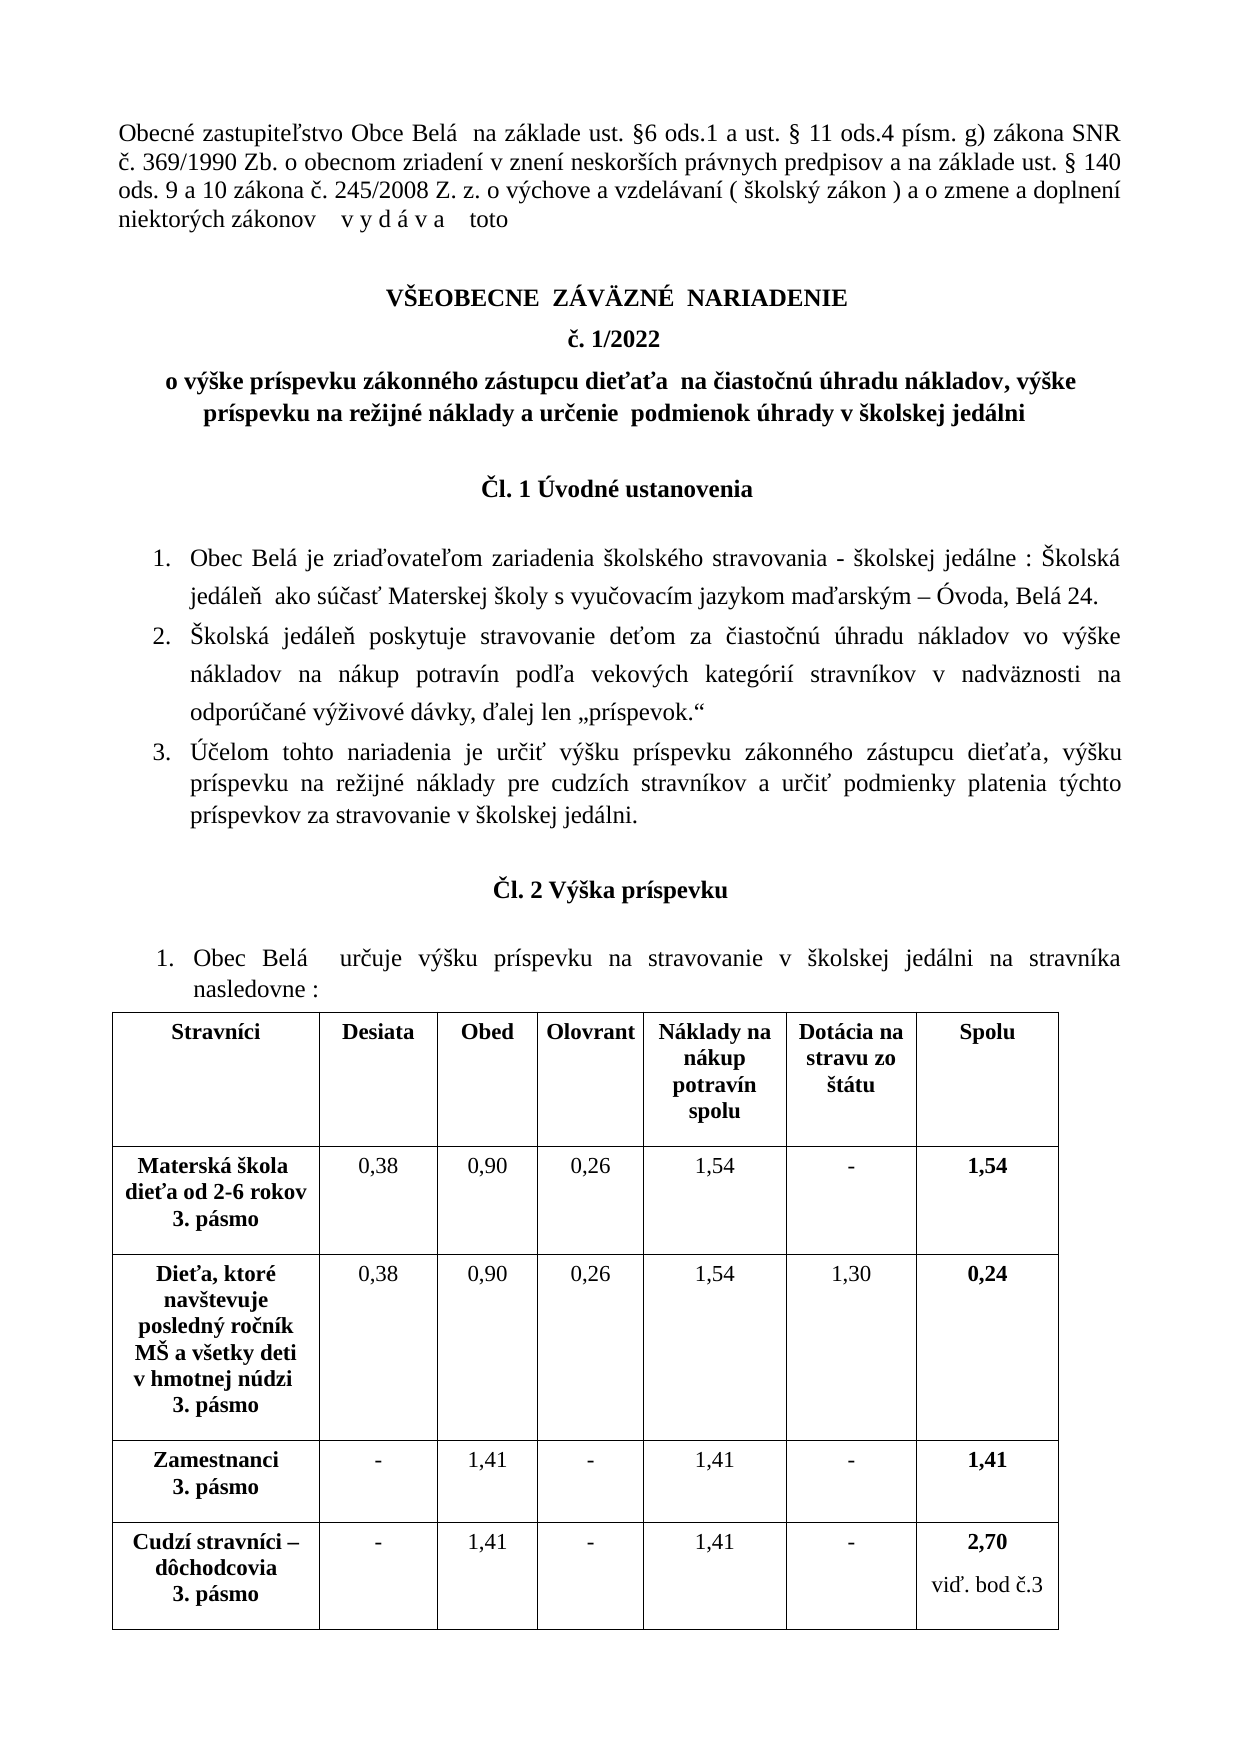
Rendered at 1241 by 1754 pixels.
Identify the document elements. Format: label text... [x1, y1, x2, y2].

table_header Náklady na nákup potravín spolu [644, 1013, 786, 1146]
list Obec Belá určuje výšku príspevku na stravovanie v školskej jedálni na stravníka nasledovne : [156, 943, 1122, 1003]
table_cell Materská škola dieťa od 2-6 rokov 3. pásmo [113, 1147, 319, 1253]
table_cell 1,41 [644, 1523, 786, 1629]
table_cell 1,41 [438, 1441, 537, 1522]
table_cell - [787, 1523, 916, 1629]
table_cell 0,90 [438, 1147, 537, 1253]
table_header Stravníci [113, 1013, 319, 1146]
table_cell 1,54 [644, 1147, 786, 1253]
list Účelom tohto nariadenia je určiť výšku príspevku zákonného zástupcu dieťaťa, výšku príspevku na režijné náklady pre cudzích stravníkov a určiť podmienky platenia týchto príspevkov za stravovanie v školskej jedálni. [152, 737, 1122, 829]
table_cell 0,38 [320, 1147, 437, 1253]
table_cell 1,30 [787, 1255, 916, 1440]
table_cell - [538, 1441, 643, 1522]
table_header Dotácia na stravu zo štátu [787, 1013, 916, 1146]
table_cell 0,26 [538, 1255, 643, 1440]
text č. 1/2022 [119, 324, 1121, 353]
table_cell 1,54 [917, 1147, 1058, 1253]
table_cell Zamestnanci 3. pásmo [113, 1441, 319, 1522]
table_header Obed [438, 1013, 537, 1146]
list Školská jedáleň poskytuje stravovanie deťom za čiastočnú úhradu nákladov vo výške nákladov na nákup potravín podľa vekových kategórií stravníkov v nadväznosti na odporúčané výživové dávky, ďalej len „príspevok.“ [152, 621, 1122, 726]
table_cell 0,90 [438, 1255, 537, 1440]
table_header Olovrant [538, 1013, 643, 1146]
table_cell 2,70 viď. bod č.3 [917, 1523, 1058, 1629]
text o výške príspevku zákonného zástupcu dieťaťa na čiastočnú úhradu nákladov, výške príspevku na režijné náklady a určenie podmienok úhrady v školskej jedálni [119, 366, 1122, 426]
text Obecné zastupiteľstvo Obce Belá na základe ust. §6 ods.1 a ust. § 11 ods.4 písm. g) zákona SNR č. 369/1990 Zb. o obecnom zriadení v znení neskorších právnych predpisov a na základe ust. § 140 ods. 9 a 10 zákona č. 245/2008 Z. z. o výchove a vzdelávaní ( školský zákon ) a o zmene a doplnení niektorých zákonov v y d á v a toto [118, 118, 1122, 233]
table_cell 0,38 [320, 1255, 437, 1440]
table_cell - [538, 1523, 643, 1629]
table_cell Cudzí stravníci – dôchodcovia 3. pásmo [113, 1523, 319, 1629]
subtitle Čl. 1 Úvodné ustanovenia [119, 474, 1121, 503]
table_cell 1,41 [438, 1523, 537, 1629]
table_header Desiata [320, 1013, 437, 1146]
list Obec Belá je zriaďovateľom zariadenia školského stravovania - školskej jedálne : Školská jedáleň ako súčasť Materskej školy s vyučovacím jazykom maďarským – Óvoda, Belá 24. [152, 543, 1122, 610]
table_cell Dieťa, ktoré navštevuje posledný ročník MŠ a všetky deti v hmotnej núdzi 3. pásmo [113, 1255, 319, 1440]
table_cell 0,26 [538, 1147, 643, 1253]
table_cell - [787, 1441, 916, 1522]
table_cell 1,54 [644, 1255, 786, 1440]
table_cell - [787, 1147, 916, 1253]
table_header Spolu [917, 1013, 1058, 1146]
subtitle Čl. 2 Výška príspevku [119, 875, 1121, 903]
table_cell 1,41 [917, 1441, 1058, 1522]
table_cell 0,24 [917, 1255, 1058, 1440]
text VŠEOBECNE ZÁVÄZNÉ NARIADENIE [119, 283, 1121, 312]
table_cell - [320, 1523, 437, 1629]
table_cell 1,41 [644, 1441, 786, 1522]
table_cell - [320, 1441, 437, 1522]
